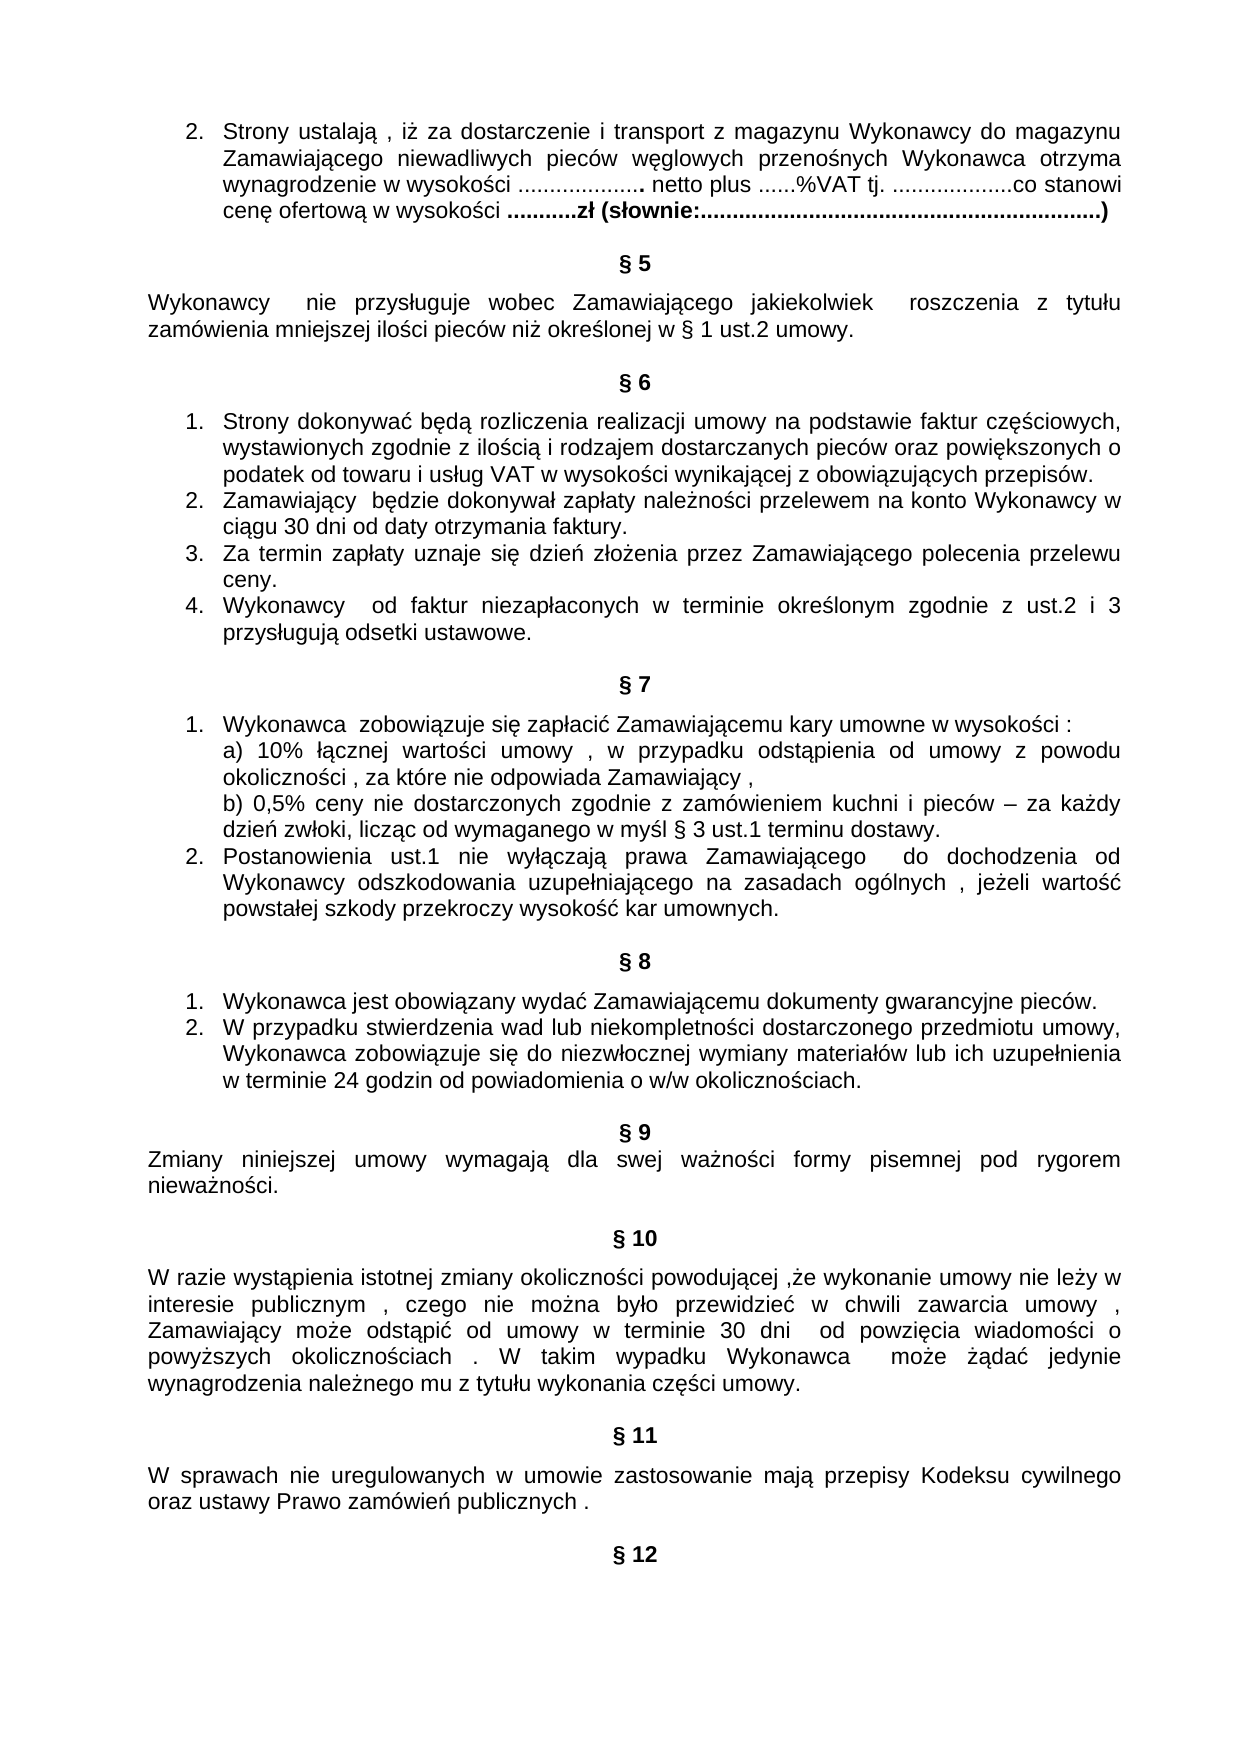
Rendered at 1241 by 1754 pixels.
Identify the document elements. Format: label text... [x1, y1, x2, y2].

text § 11 [148, 1422, 1122, 1449]
list Za termin zapłaty uznaje się dzień złożenia przez Zamawiającego polecenia przelewu ceny. [185, 540, 1122, 592]
list Strony ustalają , iż za dostarczenie i transport z magazynu Wykonawcy do magazynu Zamawiającego niewadliwych pieców węglowych przenośnych Wykonawca otrzyma wynagrodzenie w wysokości .................... netto plus ......%VAT tj. ...................co stanowi cenę ofertową w wysokości ...........zł (słownie:...............................................................) [185, 118, 1122, 223]
list W przypadku stwierdzenia wad lub niekompletności dostarczonego przedmiotu umowy, Wykonawca zobowiązuje się do niezwłocznej wymiany materiałów lub ich uzupełnienia w terminie 24 godzin od powiadomienia o w/w okolicznościach. [185, 1014, 1122, 1093]
text § 5 [148, 250, 1122, 276]
text a) 10% łącznej wartości umowy , w przypadku odstąpienia od umowy z powodu okoliczności , za które nie odpowiada Zamawiający , [223, 737, 1122, 790]
text § 7 [148, 671, 1122, 698]
text § 10 [148, 1225, 1122, 1251]
list Wykonawcy od faktur niezapłaconych w terminie określonym zgodnie z ust.2 i 3 przysługują odsetki ustawowe. [185, 592, 1122, 645]
text b) 0,5% ceny nie dostarczonych zgodnie z zamówieniem kuchni i pieców – za każdy dzień zwłoki, licząc od wymaganego w myśl § 3 ust.1 terminu dostawy. [223, 790, 1122, 843]
text § 8 [148, 948, 1122, 974]
list Zamawiający będzie dokonywał zapłaty należności przelewem na konto Wykonawcy w ciągu 30 dni od daty otrzymania faktury. [185, 487, 1122, 540]
text § 12 [148, 1541, 1122, 1567]
list Wykonawca zobowiązuje się zapłacić Zamawiającemu kary umowne w wysokości : [185, 711, 1122, 737]
text W razie wystąpienia istotnej zmiany okoliczności powodującej ,że wykonanie umowy nie leży w interesie publicznym , czego nie można było przewidzieć w chwili zawarcia umowy , Zamawiający może odstąpić od umowy w terminie 30 dni od powzięcia wiadomości o powyższych okolicznościach . W takim wypadku Wykonawca może żądać jedynie wynagrodzenia należnego mu z tytułu wykonania części umowy. [148, 1264, 1122, 1396]
text § 9 [148, 1119, 1122, 1146]
text § 6 [148, 368, 1122, 395]
text Wykonawcy nie przysługuje wobec Zamawiającego jakiekolwiek roszczenia z tytułu zamówienia mniejszej ilości pieców niż określonej w § 1 ust.2 umowy. [148, 289, 1122, 342]
list Wykonawca jest obowiązany wydać Zamawiającemu dokumenty gwarancyjne pieców. [185, 988, 1122, 1014]
list Postanowienia ust.1 nie wyłączają prawa Zamawiającego do dochodzenia od Wykonawcy odszkodowania uzupełniającego na zasadach ogólnych , jeżeli wartość powstałej szkody przekroczy wysokość kar umownych. [185, 843, 1122, 922]
list Strony dokonywać będą rozliczenia realizacji umowy na podstawie faktur częściowych, wystawionych zgodnie z ilością i rodzajem dostarczanych pieców oraz powiększonych o podatek od towaru i usług VAT w wysokości wynikającej z obowiązujących przepisów. [185, 408, 1122, 487]
text Zmiany niniejszej umowy wymagają dla swej ważności formy pisemnej pod rygorem nieważności. [148, 1146, 1122, 1198]
text W sprawach nie uregulowanych w umowie zastosowanie mają przepisy Kodeksu cywilnego oraz ustawy Prawo zamówień publicznych . [148, 1462, 1122, 1514]
